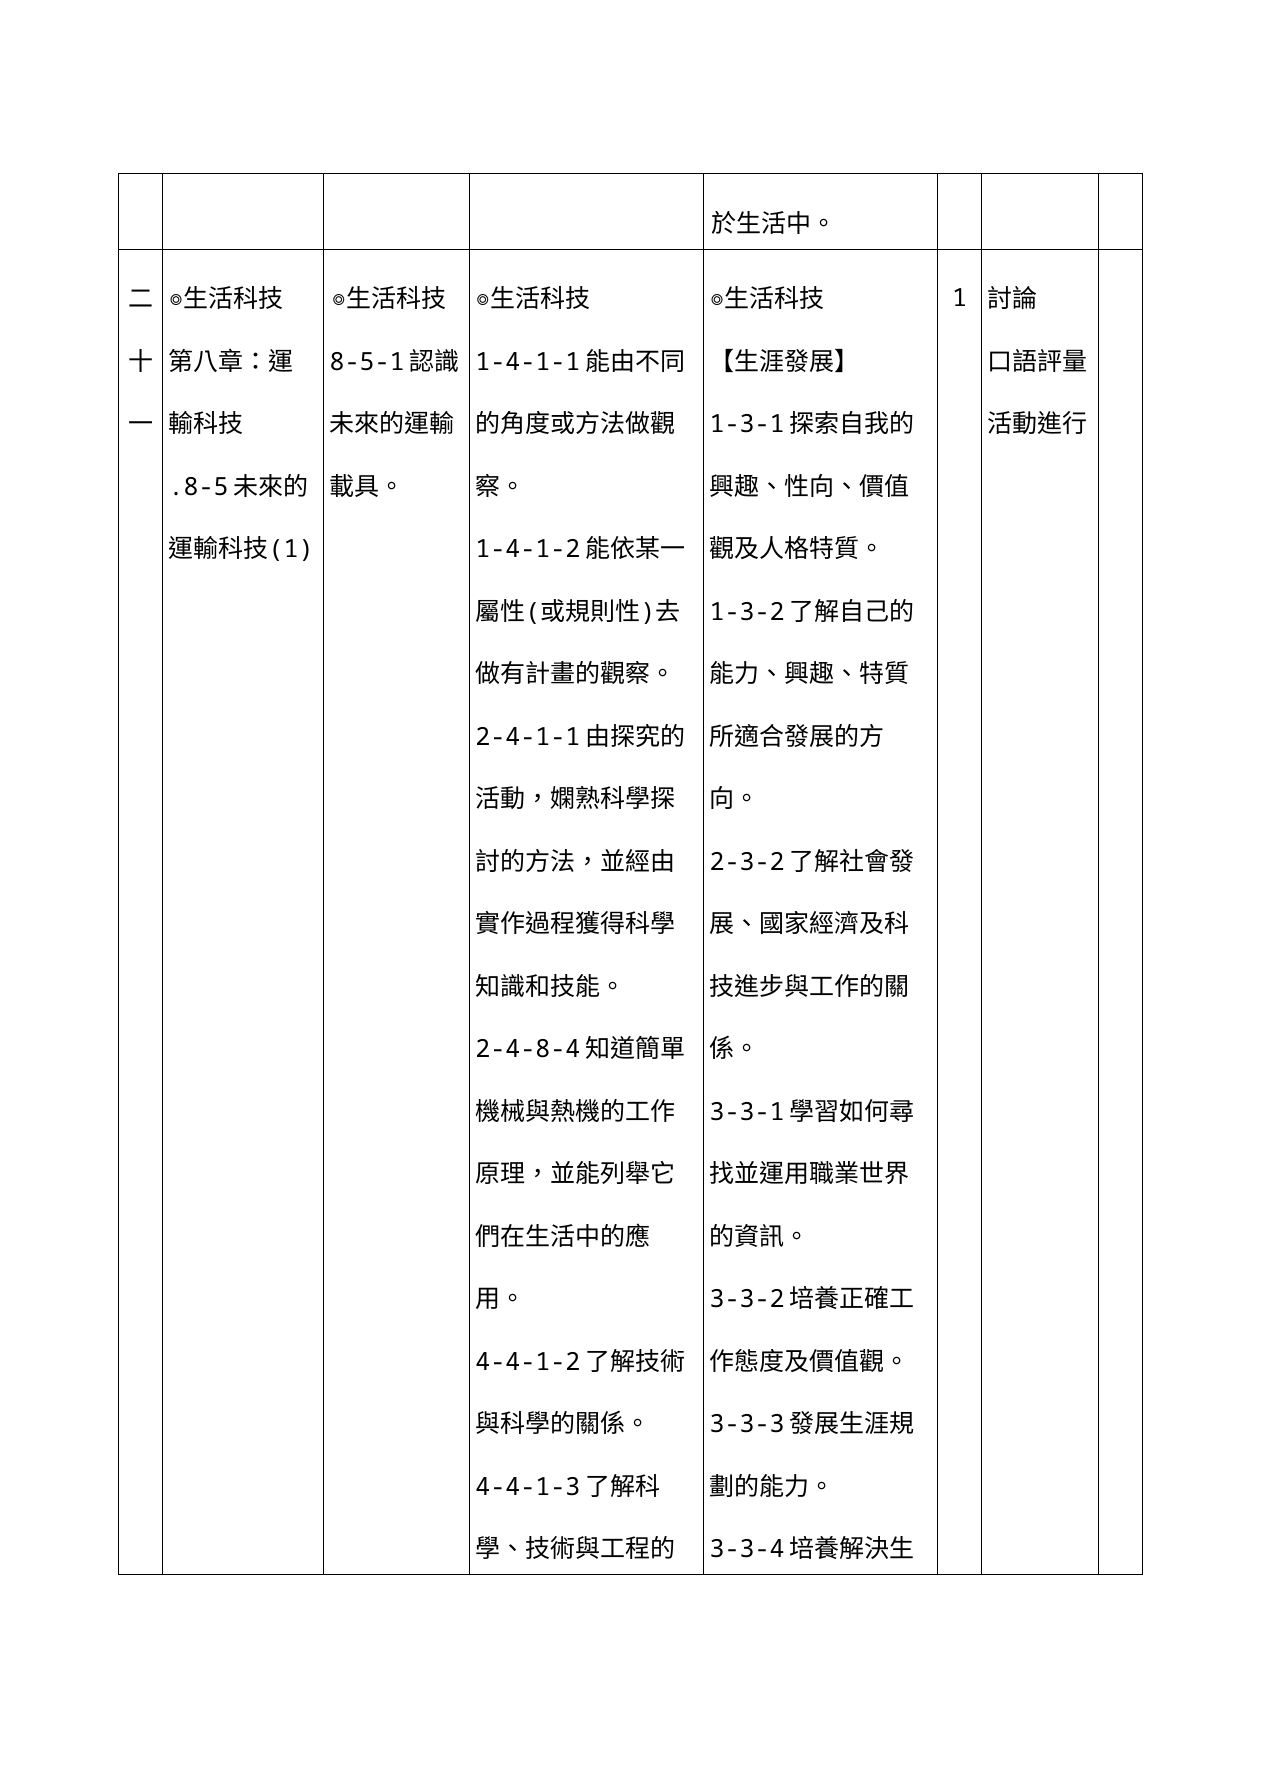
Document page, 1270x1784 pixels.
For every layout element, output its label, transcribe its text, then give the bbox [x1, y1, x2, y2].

table_cell [324, 174, 469, 248]
table_cell [470, 174, 703, 248]
table_cell ◎生活科技 【生涯發展】 1-3-1探索自我的興趣、性向、價值觀及人格特質。 1-3-2了解自己的能力、興趣、特質所適合發展的方向。 2-3-2了解社會發展、國家經濟及科技進步與工作的關係。 3-3-1學習如何尋找並運用職業世界的資訊。 3-3-2培養正確工作態度及價值觀。 3-3-3發展生涯規劃的能力。 3-3-4培養解決生 [704, 250, 937, 1574]
table_cell [938, 174, 981, 248]
table_cell 於生活中。 [704, 174, 937, 248]
table_cell [119, 174, 162, 248]
table_cell ◎生活科技 1-4-1-1能由不同的角度或方法做觀察。 1-4-1-2能依某一屬性(或規則性)去做有計畫的觀察。 2-4-1-1由探究的活動，嫻熟科學探討的方法，並經由實作過程獲得科學知識和技能。 2-4-8-4知道簡單機械與熱機的工作原理，並能列舉它們在生活中的應用。 4-4-1-2了解技術與科學的關係。 4-4-1-3了解科學、技術與工程的 [470, 250, 703, 1574]
table_cell ◎生活科技 8-5-1認識未來的運輸載具。 [324, 250, 469, 1574]
table_cell 1 [938, 250, 981, 1574]
table_cell [1099, 174, 1142, 248]
table_cell 二十一 [119, 250, 162, 1574]
table_cell 討論 口語評量 活動進行 [982, 250, 1098, 1574]
table_cell [982, 174, 1098, 248]
table_cell [1099, 250, 1142, 1574]
table_cell ◎生活科技 第八章：運輸科技 ․8-5未來的運輸科技(1) [163, 250, 323, 1574]
table_cell [163, 174, 323, 248]
